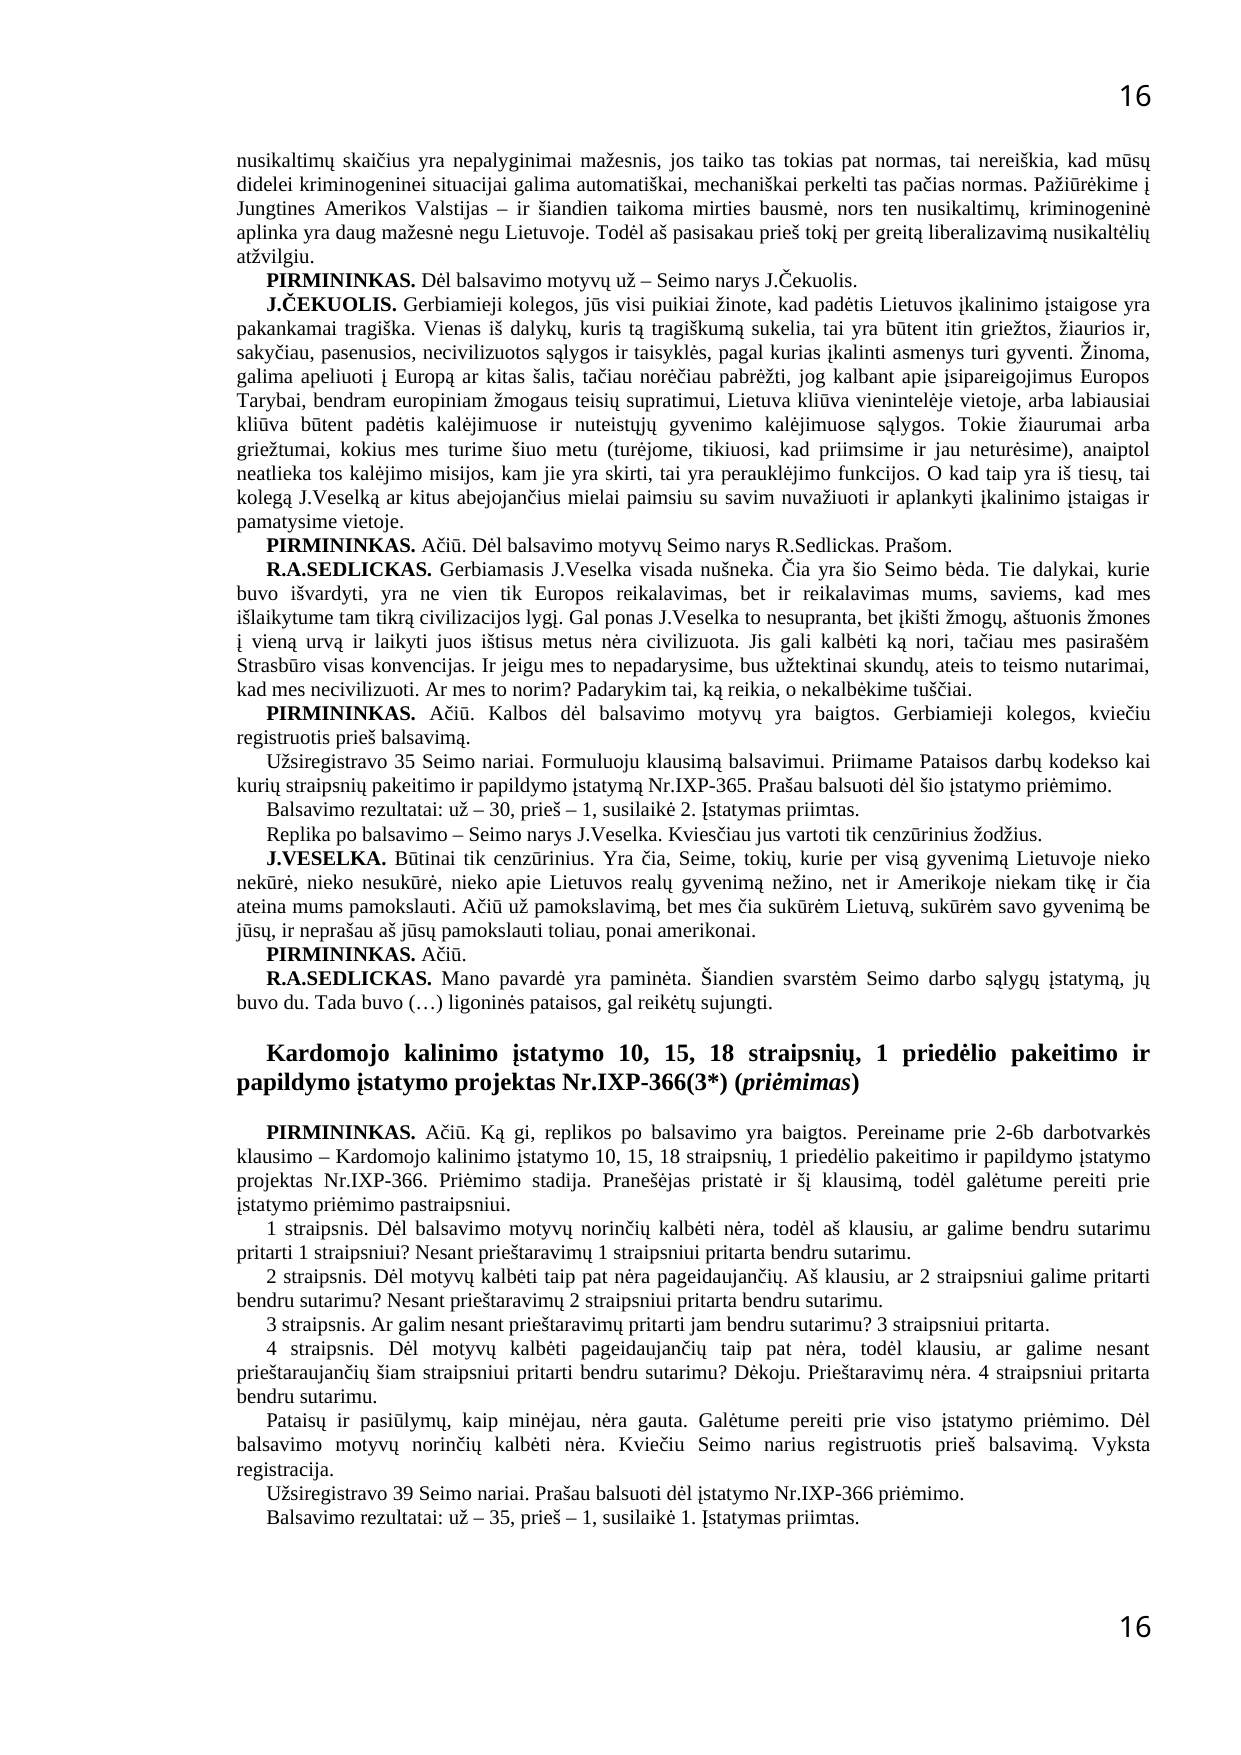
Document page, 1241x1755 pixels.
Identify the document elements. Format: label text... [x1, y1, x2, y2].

text Kardomojo kalinimo įstatymo 10, 15, 18 straipsnių, 1 priedėlio pakeitimo ir papildymo įstatymo projektas Nr.IXP-366(3*) (priėmimas) [236, 1038, 1152, 1096]
text J.VESELKA. Būtinai tik cenzūrinius. Yra čia, Seime, tokių, kurie per visą gyvenimą Lietuvoje nieko nekūrė, nieko nesukūrė, nieko apie Lietuvos realų gyvenimą nežino, net ir Amerikoje niekam tikę ir čia ateina mums pamokslauti. Ačiū už pamokslavimą, bet mes čia sukūrėm Lietuvą, sukūrėm savo gyvenimą be jūsų, ir neprašau aš jūsų pamokslauti toliau, ponai amerikonai. [236, 846, 1152, 942]
text 2 straipsnis. Dėl motyvų kalbėti taip pat nėra pageidaujančių. Aš klausiu, ar 2 straipsniui galime pritarti bendru sutarimu? Nesant prieštaravimų 2 straipsniui pritarta bendru sutarimu. [236, 1264, 1152, 1312]
text 4 straipsnis. Dėl motyvų kalbėti pageidaujančių taip pat nėra, todėl klausiu, ar galime nesant prieštaraujančių šiam straipsniui pritarti bendru sutarimu? Dėkoju. Prieštaravimų nėra. 4 straipsniui pritarta bendru sutarimu. [236, 1336, 1152, 1408]
text PIRMININKAS. Dėl balsavimo motyvų už – Seimo narys J.Čekuolis. [236, 268, 1152, 292]
text PIRMININKAS. Ačiū. Ką gi, replikos po balsavimo yra baigtos. Pereiname prie 2-6b darbotvarkės klausimo – Kardomojo kalinimo įstatymo 10, 15, 18 straipsnių, 1 priedėlio pakeitimo ir papildymo įstatymo projektas Nr.IXP-366. Priėmimo stadija. Pranešėjas pristatė ir šį klausimą, todėl galėtume pereiti prie įstatymo priėmimo pastraipsniui. [236, 1119, 1152, 1216]
text Replika po balsavimo – Seimo narys J.Veselka. Kviesčiau jus vartoti tik cenzūrinius žodžius. [236, 821, 1152, 846]
text Užsiregistravo 35 Seimo nariai. Formuluoju klausimą balsavimui. Priimame Pataisos darbų kodekso kai kurių straipsnių pakeitimo ir papildymo įstatymą Nr.IXP-365. Prašau balsuoti dėl šio įstatymo priėmimo. [236, 749, 1152, 797]
text nusikaltimų skaičius yra nepalyginimai mažesnis, jos taiko tas tokias pat normas, tai nereiškia, kad mūsų didelei kriminogeninei situacijai galima automatiškai, mechaniškai perkelti tas pačias normas. Pažiūrėkime į Jungtines Amerikos Valstijas – ir šiandien taikoma mirties bausmė, nors ten nusikaltimų, kriminogeninė aplinka yra daug mažesnė negu Lietuvoje. Todėl aš pasisakau prieš tokį per greitą liberalizavimą nusikaltėlių atžvilgiu. [236, 148, 1152, 268]
text R.A.SEDLICKAS. Gerbiamasis J.Veselka visada nušneka. Čia yra šio Seimo bėda. Tie dalykai, kurie buvo išvardyti, yra ne vien tik Europos reikalavimas, bet ir reikalavimas mums, saviems, kad mes išlaikytume tam tikrą civilizacijos lygį. Gal ponas J.Veselka to nesupranta, bet įkišti žmogų, aštuonis žmones į vieną urvą ir laikyti juos ištisus metus nėra civilizuota. Jis gali kalbėti ką nori, tačiau mes pasirašėm Strasbūro visas konvencijas. Ir jeigu mes to nepadarysime, bus užtektinai skundų, ateis to teismo nutarimai, kad mes necivilizuoti. Ar mes to norim? Padarykim tai, ką reikia, o nekalbėkime tuščiai. [236, 557, 1152, 701]
text Pataisų ir pasiūlymų, kaip minėjau, nėra gauta. Galėtume pereiti prie viso įstatymo priėmimo. Dėl balsavimo motyvų norinčių kalbėti nėra. Kviečiu Seimo narius registruotis prieš balsavimą. Vyksta registracija. [236, 1408, 1152, 1481]
text R.A.SEDLICKAS. Mano pavardė yra paminėta. Šiandien svarstėm Seimo darbo sąlygų įstatymą, jų buvo du. Tada buvo (…) ligoninės pataisos, gal reikėtų sujungti. [236, 966, 1152, 1014]
text Balsavimo rezultatai: už – 30, prieš – 1, susilaikė 2. Įstatymas priimtas. [236, 797, 1152, 821]
text Užsiregistravo 39 Seimo nariai. Prašau balsuoti dėl įstatymo Nr.IXP-366 priėmimo. [236, 1481, 1152, 1504]
text J.ČEKUOLIS. Gerbiamieji kolegos, jūs visi puikiai žinote, kad padėtis Lietuvos įkalinimo įstaigose yra pakankamai tragiška. Vienas iš dalykų, kuris tą tragiškumą sukelia, tai yra būtent itin griežtos, žiaurios ir, sakyčiau, pasenusios, necivilizuotos sąlygos ir taisyklės, pagal kurias įkalinti asmenys turi gyventi. Žinoma, galima apeliuoti į Europą ar kitas šalis, tačiau norėčiau pabrėžti, jog kalbant apie įsipareigojimus Europos Tarybai, bendram europiniam žmogaus teisių supratimui, Lietuva kliūva vienintelėje vietoje, arba labiausiai kliūva būtent padėtis kalėjimuose ir nuteistųjų gyvenimo kalėjimuose sąlygos. Tokie žiaurumai arba griežtumai, kokius mes turime šiuo metu (turėjome, tikiuosi, kad priimsime ir jau neturėsime), anaiptol neatlieka tos kalėjimo misijos, kam jie yra skirti, tai yra perauklėjimo funkcijos. O kad taip yra iš tiesų, tai kolegą J.Veselką ar kitus abejojančius mielai paimsiu su savim nuvažiuoti ir aplankyti įkalinimo įstaigas ir pamatysime vietoje. [236, 292, 1152, 533]
text 3 straipsnis. Ar galim nesant prieštaravimų pritarti jam bendru sutarimu? 3 straipsniui pritarta. [236, 1312, 1152, 1336]
text 1 straipsnis. Dėl balsavimo motyvų norinčių kalbėti nėra, todėl aš klausiu, ar galime bendru sutarimu pritarti 1 straipsniui? Nesant prieštaravimų 1 straipsniui pritarta bendru sutarimu. [236, 1216, 1152, 1264]
text PIRMININKAS. Ačiū. [236, 942, 1152, 966]
text Balsavimo rezultatai: už – 35, prieš – 1, susilaikė 1. Įstatymas priimtas. [236, 1504, 1152, 1529]
text PIRMININKAS. Ačiū. Kalbos dėl balsavimo motyvų yra baigtos. Gerbiamieji kolegos, kviečiu registruotis prieš balsavimą. [236, 701, 1152, 749]
text PIRMININKAS. Ačiū. Dėl balsavimo motyvų Seimo narys R.Sedlickas. Prašom. [236, 533, 1152, 557]
